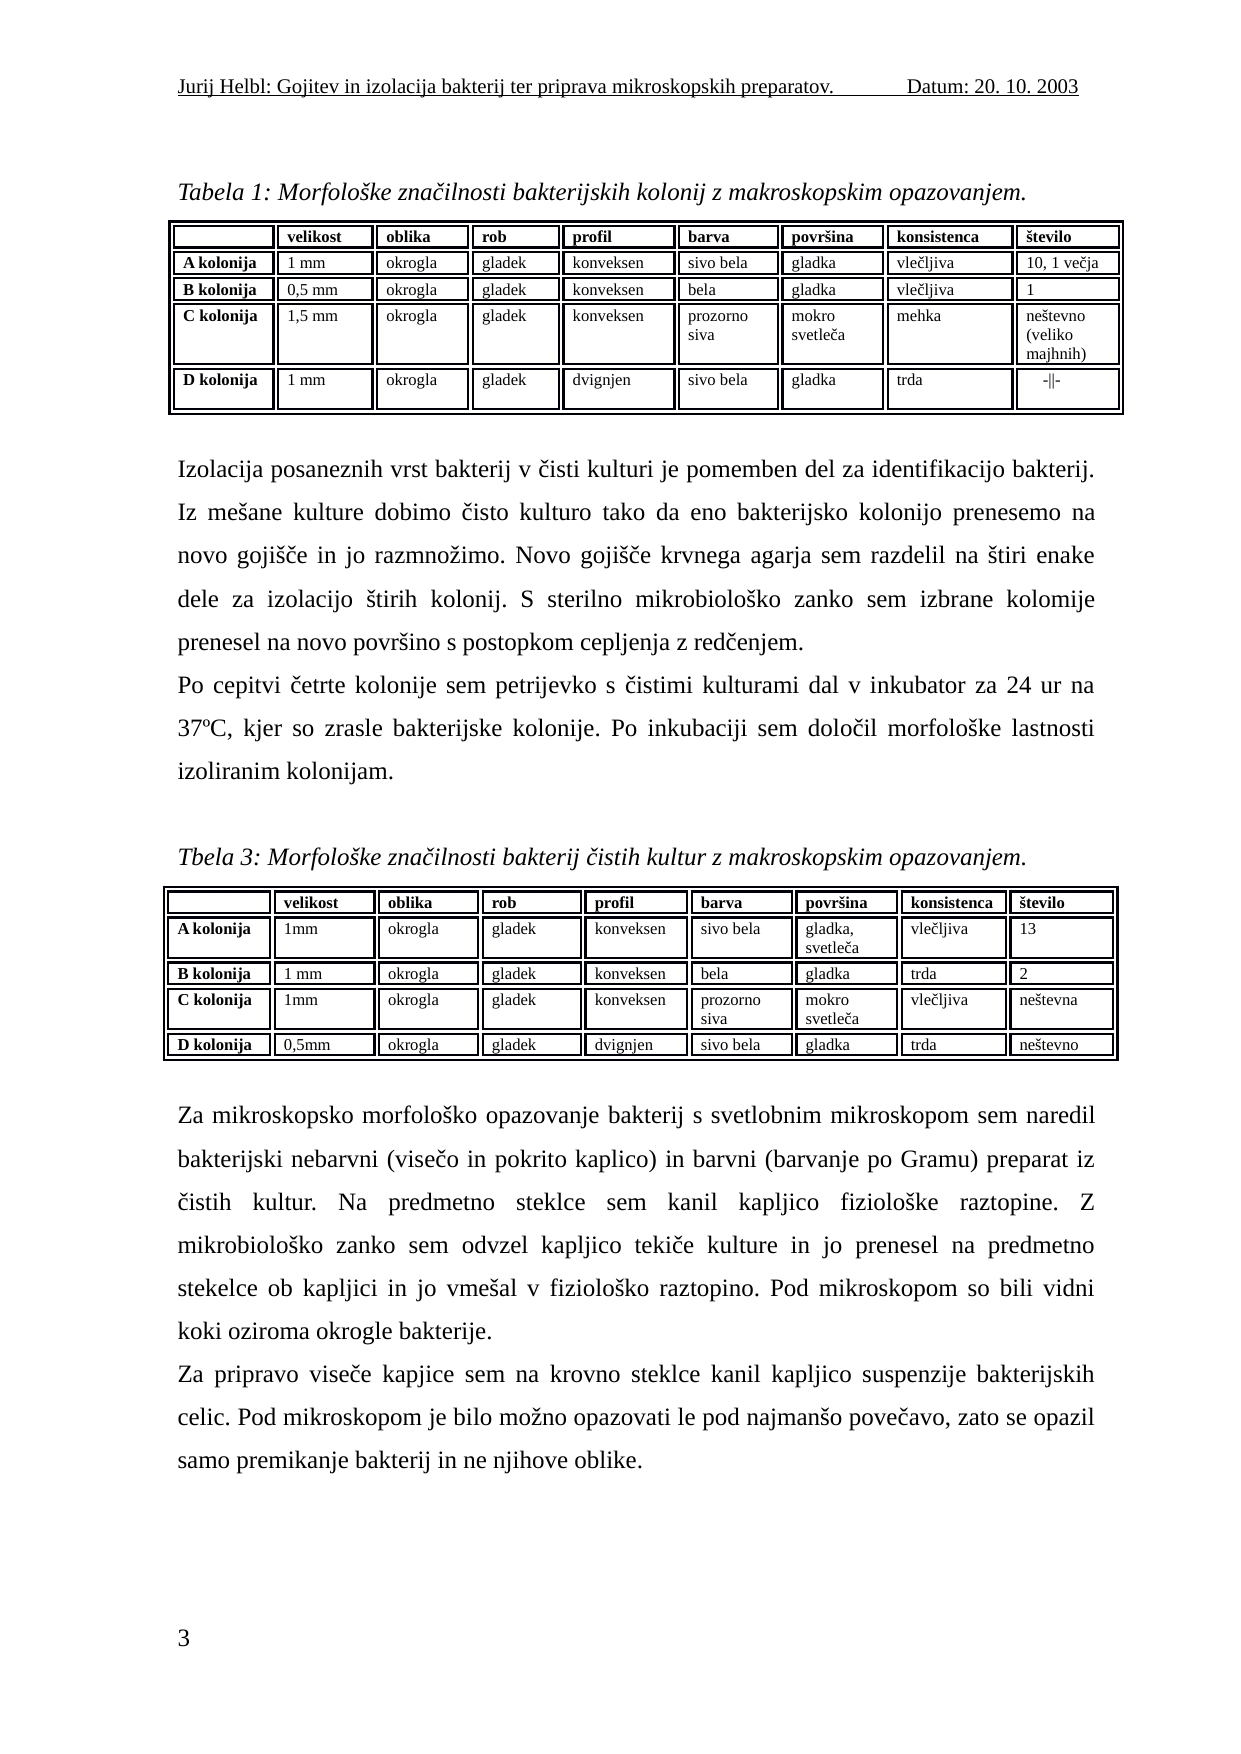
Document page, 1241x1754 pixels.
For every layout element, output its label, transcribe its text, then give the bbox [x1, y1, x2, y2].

table_header površina [798, 893, 896, 912]
table_cell mokro svetleča [794, 983, 899, 1028]
text Tabela 1: Morfološke značilnosti bakterijskih kolonij z makroskopskim opazovanjem. [177, 177, 1096, 206]
table_header barva [693, 893, 791, 912]
table_cell 2 [1012, 964, 1112, 983]
table_cell sivo bela [680, 253, 777, 272]
table_cell bela [693, 964, 791, 983]
text Izolacija posaneznih vrst bakterij v čisti kulturi je pomemben del za identifikacijo bakterij. Iz mešane kulture dobimo čisto kulturo tako da eno bakterijsko kolonijo prenesemo na novo gojišče in jo razmnožimo. Novo gojišče krvnega agarja sem razdelil na štiri enake dele za izolacijo štirih kolonij. S sterilno mikrobiološko zanko sem izbrane kolomije prenesel na novo površino s postopkom cepljenja z redčenjem. [177, 454, 1096, 656]
table_cell okrogla [380, 964, 477, 983]
table_cell sivo bela [689, 1028, 794, 1054]
text Po cepitvi četrte kolonije sem petrijevko s čistimi kulturami dal v inkubator za 24 ur na 37ºC, kjer so zrasle bakterijske kolonije. Po inkubaciji sem določil morfološke lastnosti izoliranim kolonijam. [177, 670, 1096, 785]
table_cell gladek [474, 279, 558, 298]
table_cell D kolonija [172, 363, 276, 408]
text Tbela 3: Morfološke značilnosti bakterij čistih kultur z makroskopskim opazovanjem. [177, 842, 1096, 871]
table_cell 0,5mm [273, 1028, 377, 1054]
table_cell bela [680, 279, 777, 298]
table_header konsistenca [889, 227, 1011, 246]
table_cell konveksen [565, 279, 673, 298]
table_cell C kolonija [166, 983, 272, 1028]
table_cell A kolonija [169, 919, 269, 957]
table_cell 1,5 mm [279, 305, 371, 363]
table_header oblika [378, 227, 467, 246]
text Za pripravo viseče kapjice sem na krovno steklce kanil kapljico suspenzije bakterijskih celic. Pod mikroskopom je bilo možno opazovati le pod najmanšo povečavo, zato se opazil samo premikanje bakterij in ne njihove oblike. [177, 1359, 1096, 1474]
table_cell okrogla [378, 305, 467, 363]
table_cell konveksen [583, 983, 689, 1028]
table_cell okrogla [377, 983, 480, 1028]
table_cell trda [899, 1028, 1008, 1054]
table_cell okrogla [378, 279, 467, 298]
table_cell okrogla [380, 919, 477, 957]
table_header profil [565, 227, 673, 246]
table_cell sivo bela [677, 363, 780, 408]
table_cell okrogla [377, 1028, 480, 1054]
table_cell gladek [474, 253, 558, 272]
table_cell vlečljiva [899, 983, 1008, 1028]
table_cell B kolonija [175, 279, 272, 298]
table_cell neštevno (veliko majhnih) [1018, 305, 1118, 363]
table_cell gladek [484, 964, 580, 983]
table_cell gladka [798, 964, 896, 983]
table_cell prozorno siva [680, 305, 777, 363]
table_header velikost [279, 227, 371, 246]
table_header površina [784, 227, 882, 246]
table_cell 1mm [276, 919, 373, 957]
table_cell gladek [480, 983, 583, 1028]
table_cell trda [903, 964, 1005, 983]
table_cell prozorno siva [689, 983, 794, 1028]
table_cell gladek [480, 1028, 583, 1054]
table_cell 10, 1 večja [1018, 253, 1118, 272]
table_cell gladek [471, 363, 561, 408]
table_cell gladka [784, 279, 882, 298]
table_cell neštevna [1008, 983, 1115, 1028]
table_cell dvignjen [561, 363, 677, 408]
table_cell 0,5 mm [279, 279, 371, 298]
table_cell konveksen [587, 964, 686, 983]
table_header profil [587, 893, 686, 912]
table_cell 1 mm [279, 253, 371, 272]
table_cell gladek [484, 919, 580, 957]
table_cell mehka [889, 305, 1011, 363]
table_cell dvignjen [583, 1028, 689, 1054]
table_cell gladka [780, 363, 885, 408]
table_cell vlečljiva [903, 919, 1005, 957]
table_cell 1 mm [276, 363, 375, 408]
table_header število [1018, 227, 1118, 246]
table_cell B kolonija [169, 964, 269, 983]
table_cell konveksen [565, 253, 673, 272]
table_cell -||- [1015, 363, 1121, 408]
table_cell gladka, svetleča [798, 919, 896, 957]
table_cell okrogla [378, 253, 467, 272]
table_cell D kolonija [166, 1028, 272, 1054]
table_cell A kolonija [175, 253, 272, 272]
table_header rob [484, 893, 580, 912]
table_cell konveksen [565, 305, 673, 363]
table_cell neštevno [1008, 1028, 1115, 1054]
table_header [169, 893, 269, 912]
table_cell vlečljiva [889, 253, 1011, 272]
table_header rob [474, 227, 558, 246]
table_cell gladka [794, 1028, 899, 1054]
table_header barva [680, 227, 777, 246]
table_header oblika [380, 893, 477, 912]
table_cell trda [885, 363, 1015, 408]
table_cell vlečljiva [889, 279, 1011, 298]
table_cell gladek [474, 305, 558, 363]
table_cell mokro svetleča [784, 305, 882, 363]
table_header konsistenca [903, 893, 1005, 912]
table_cell C kolonija [175, 305, 272, 363]
table_header število [1012, 893, 1112, 912]
text Za mikroskopsko morfološko opazovanje bakterij s svetlobnim mikroskopom sem naredil bakterijski nebarvni (visečo in pokrito kaplico) in barvni (barvanje po Gramu) preparat iz čistih kultur. Na predmetno steklce sem kanil kapljico fiziološke raztopine. Z mikrobiološko zanko sem odvzel kapljico tekiče kulture in jo prenesel na predmetno stekelce ob kapljici in jo vmešal v fiziološko raztopino. Pod mikroskopom so bili vidni koki oziroma okrogle bakterije. [177, 1101, 1096, 1345]
table_header [175, 227, 272, 246]
table_cell 1mm [273, 983, 377, 1028]
table_header velikost [276, 893, 373, 912]
table_cell okrogla [375, 363, 471, 408]
table_cell konveksen [587, 919, 686, 957]
table_cell 1 [1018, 279, 1118, 298]
table_cell sivo bela [693, 919, 791, 957]
table_cell 1 mm [276, 964, 373, 983]
table_cell gladka [784, 253, 882, 272]
table_cell 13 [1012, 919, 1112, 957]
